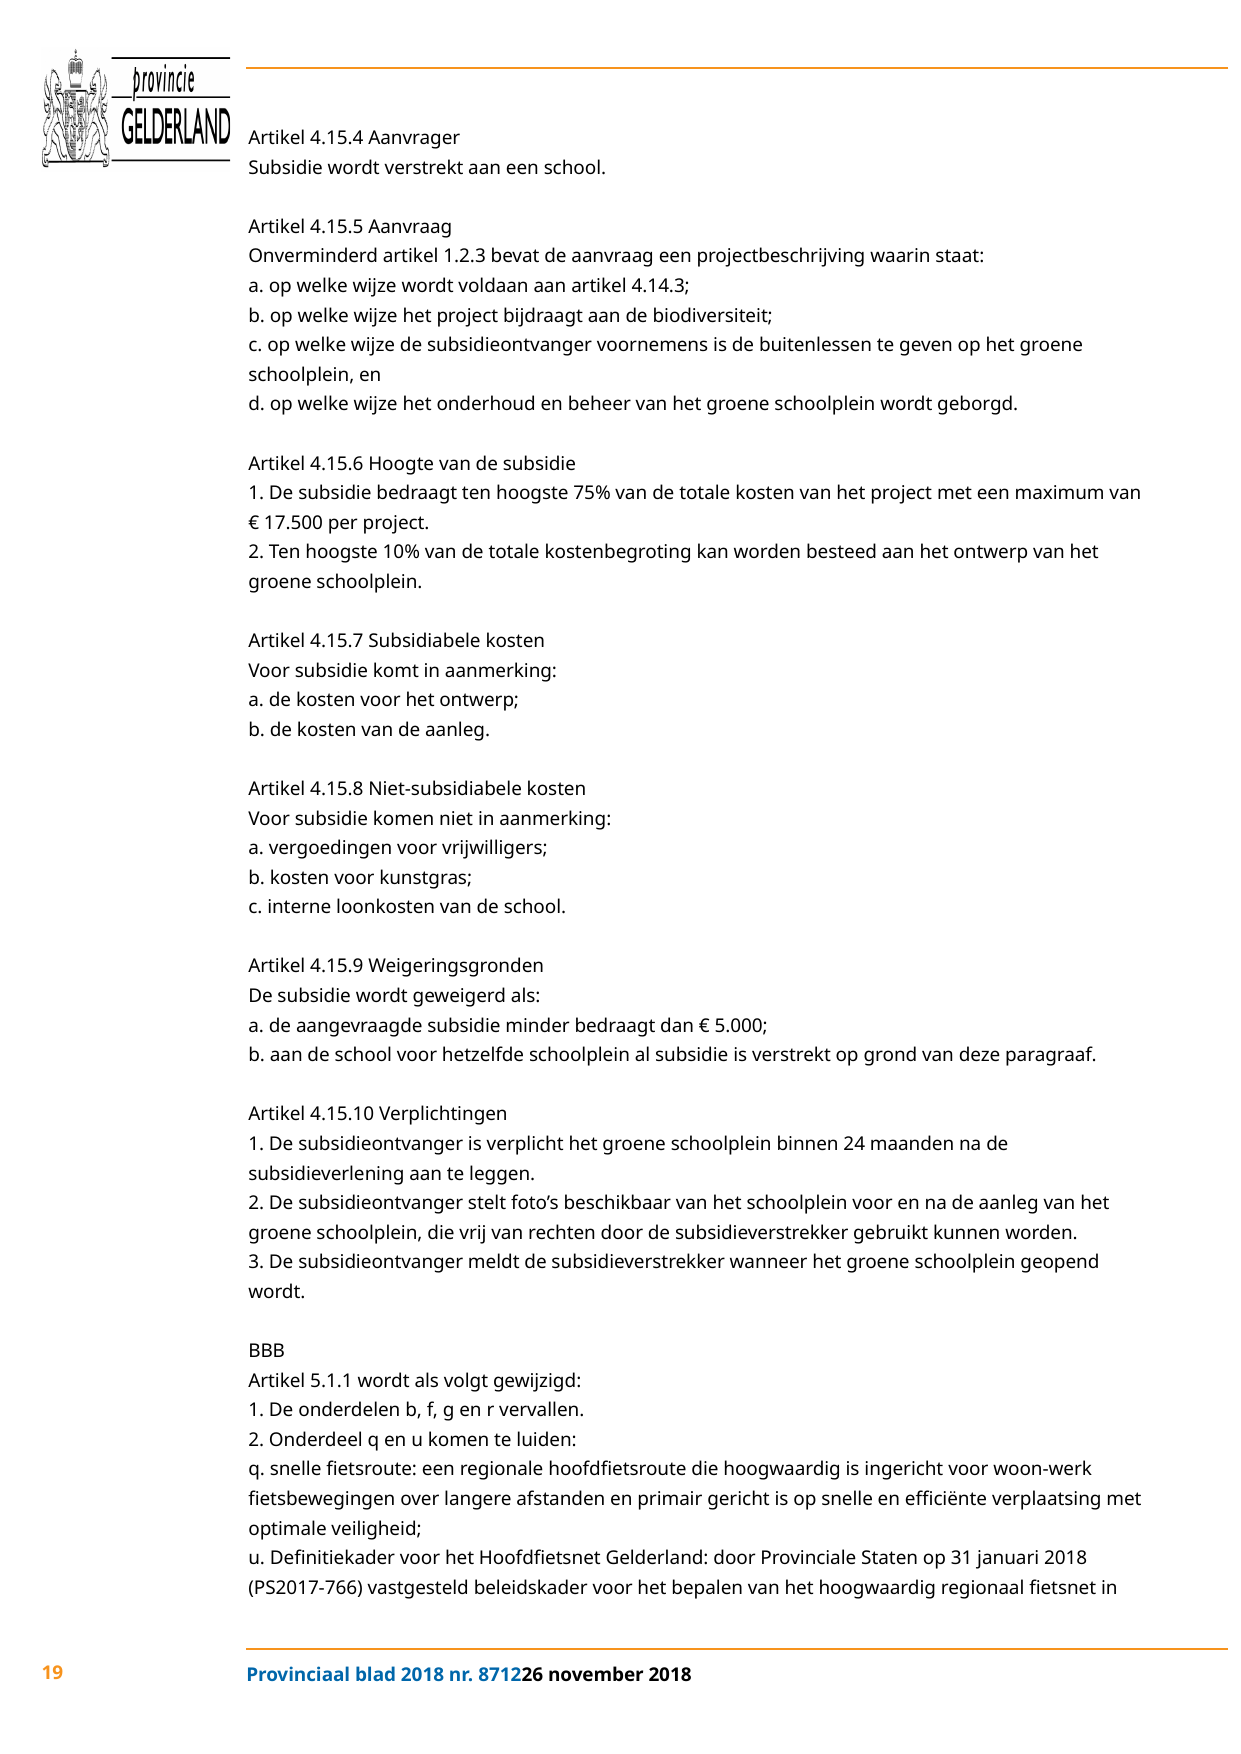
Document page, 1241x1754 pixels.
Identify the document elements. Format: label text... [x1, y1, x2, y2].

text Artikel 4.15.8 Niet-subsidiabele kosten [248, 775, 1152, 801]
text b. op welke wijze het project bijdraagt aan de biodiversiteit; [248, 302, 1152, 328]
text Artikel 5.1.1 wordt als volgt gewijzigd: [248, 1367, 1152, 1393]
text a. vergoedingen voor vrijwilligers; [248, 834, 1152, 860]
text BBB [248, 1337, 1152, 1363]
text 1. De onderdelen b, f, g en r vervallen. [248, 1396, 1152, 1422]
text c. interne loonkosten van de school. [248, 893, 1152, 919]
text b. kosten voor kunstgras; [248, 864, 1152, 890]
text a. de kosten voor het ontwerp; [248, 686, 1152, 712]
text Onverminderd artikel 1.2.3 bevat de aanvraag een projectbeschrijving waarin staat: [248, 243, 1152, 268]
text 1. De subsidie bedraagt ten hoogste 75% van de totale kosten van het project met een maximum van € 17.500 per project. [248, 479, 1152, 535]
text 3. De subsidieontvanger meldt de subsidieverstrekker wanneer het groene schoolplein geopend wordt. [248, 1248, 1152, 1304]
text Artikel 4.15.6 Hoogte van de subsidie [248, 450, 1152, 476]
text c. op welke wijze de subsidieontvanger voornemens is de buitenlessen te geven op het groene schoolplein, en [248, 331, 1152, 387]
text Artikel 4.15.5 Aanvraag [248, 213, 1152, 239]
text De subsidie wordt geweigerd als: [248, 982, 1152, 1008]
text Artikel 4.15.7 Subsidiabele kosten [248, 627, 1152, 653]
text Voor subsidie komen niet in aanmerking: [248, 805, 1152, 831]
text 2. Onderdeel q en u komen te luiden: [248, 1426, 1152, 1452]
text Artikel 4.15.4 Aanvrager [248, 124, 1152, 150]
text Voor subsidie komt in aanmerking: [248, 657, 1152, 683]
picture [41, 47, 231, 172]
text u. Definitiekader voor het Hoofdfietsnet Gelderland: door Provinciale Staten op 31 januari 2018 (PS2017-766) vastgesteld beleidskader voor het bepalen van het hoogwaardig regionaal fietsnet in [248, 1544, 1152, 1600]
text a. op welke wijze wordt voldaan aan artikel 4.14.3; [248, 272, 1152, 298]
text b. aan de school voor hetzelfde schoolplein al subsidie is verstrekt op grond van deze paragraaf. [248, 1041, 1152, 1067]
text d. op welke wijze het onderhoud en beheer van het groene schoolplein wordt geborgd. [248, 391, 1152, 416]
text 2. Ten hoogste 10% van de totale kostenbegroting kan worden besteed aan het ontwerp van het groene schoolplein. [248, 538, 1152, 594]
text Artikel 4.15.9 Weigeringsgronden [248, 953, 1152, 978]
text 2. De subsidieontvanger stelt foto’s beschikbaar van het schoolplein voor en na de aanleg van het groene schoolplein, die vrij van rechten door de subsidieverstrekker gebruikt kunnen worden. [248, 1189, 1152, 1245]
text b. de kosten van de aanleg. [248, 716, 1152, 742]
text Artikel 4.15.10 Verplichtingen [248, 1101, 1152, 1126]
text 1. De subsidieontvanger is verplicht het groene schoolplein binnen 24 maanden na de subsidieverlening aan te leggen. [248, 1130, 1152, 1186]
text q. snelle fietsroute: een regionale hoofdfietsroute die hoogwaardig is ingericht voor woon-werk fietsbewegingen over langere afstanden en primair gericht is op snelle en efficiënte verplaatsing met optimale veiligheid; [248, 1456, 1152, 1541]
text Subsidie wordt verstrekt aan een school. [248, 154, 1152, 180]
text a. de aangevraagde subsidie minder bedraagt dan € 5.000; [248, 1012, 1152, 1038]
